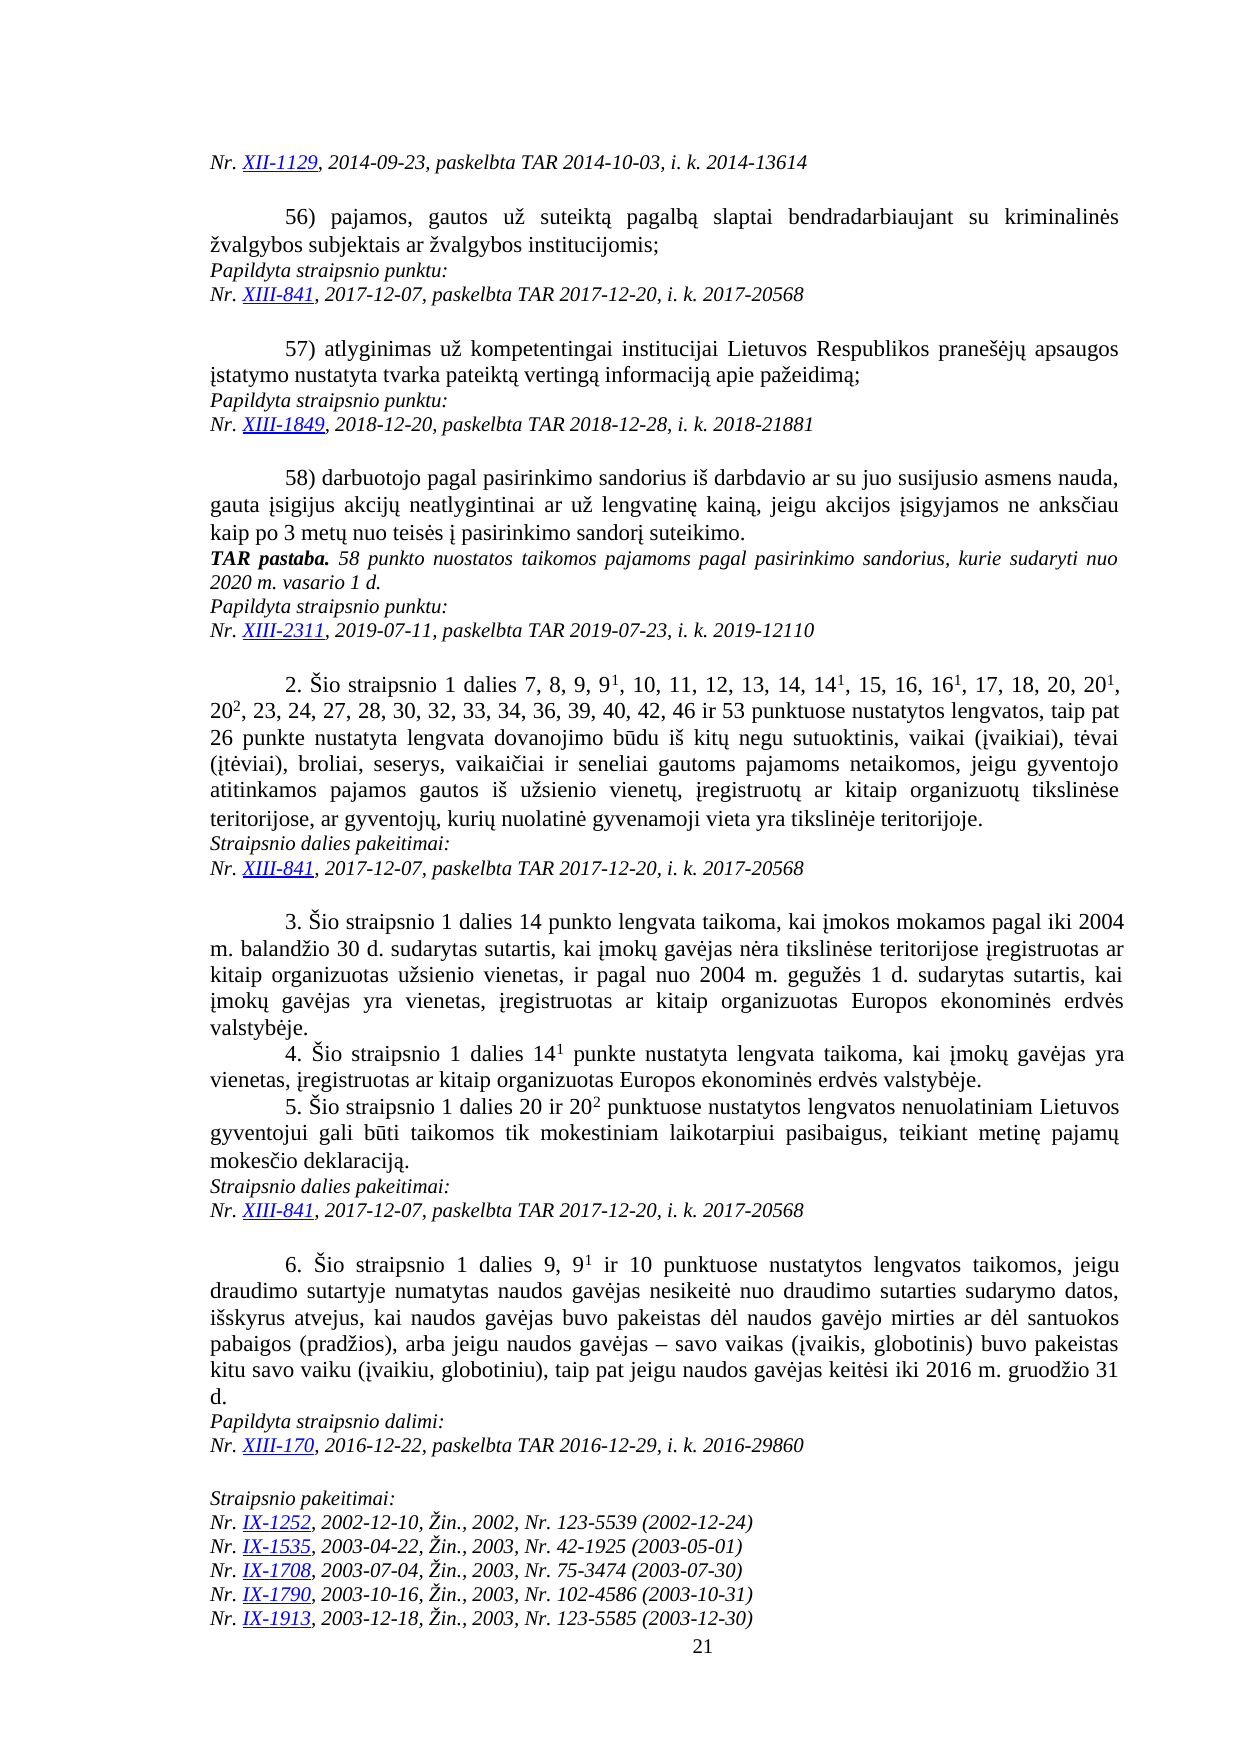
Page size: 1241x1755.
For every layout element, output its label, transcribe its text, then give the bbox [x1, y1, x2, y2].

text Nr. XIII-841, 2017-12-07, paskelbta TAR 2017-12-20, i. k. 2017-20568 [210, 1198, 1120, 1222]
text Nr. XIII-841, 2017-12-07, paskelbta TAR 2017-12-20, i. k. 2017-20568 [210, 855, 1120, 879]
text 3. Šio straipsnio 1 dalies 14 punkto lengvata taikoma, kai įmokos mokamos pagal iki 2004 m. balandžio 30 d. sudarytas sutartis, kai įmokų gavėjas nėra tikslinėse teritorijose įregistruotas ar kitaip organizuotas užsienio vienetas, ir pagal nuo 2004 m. gegužės 1 d. sudarytas sutartis, kai įmokų gavėjas yra vienetas, įregistruotas ar kitaip organizuotas Europos ekonominės erdvės valstybėje. [210, 908, 1126, 1040]
text 4. Šio straipsnio 1 dalies 141 punkte nustatyta lengvata taikoma, kai įmokų gavėjas yra vienetas, įregistruotas ar kitaip organizuotas Europos ekonominės erdvės valstybėje. [210, 1040, 1126, 1093]
text 57) atlyginimas už kompetentingai institucijai Lietuvos Respublikos pranešėjų apsaugos įstatymo nustatyta tvarka pateiktą vertingą informaciją apie pažeidimą; [210, 335, 1120, 387]
text Straipsnio pakeitimai: [210, 1486, 1126, 1510]
text Papildyta straipsnio punktu: [210, 594, 1120, 618]
text Nr. XII-1129, 2014-09-23, paskelbta TAR 2014-10-03, i. k. 2014-13614 [210, 150, 1120, 174]
text Straipsnio dalies pakeitimai: [210, 831, 1120, 855]
text 2. Šio straipsnio 1 dalies 7, 8, 9, 91, 10, 11, 12, 13, 14, 141, 15, 16, 161, 17, 18, 20, 201, 202, 23, 24, 27, 28, 30, 32, 33, 34, 36, 39, 40, 42, 46 ir 53 punktuose nustatytos lengvatos, taip pat 26 punkte nustatyta lengvata dovanojimo būdu iš kitų negu sutuoktinis, vaikai (įvaikiai), tėvai (įtėviai), broliai, seserys, vaikaičiai ir seneliai gautoms pajamoms netaikomos, jeigu gyventojo atitinkamos pajamos gautos iš užsienio vienetų, įregistruotų ar kitaip organizuotų tikslinėse teritorijose, ar gyventojų, kurių nuolatinė gyvenamoji vieta yra tikslinėje teritorijoje. [210, 671, 1120, 831]
text 56) pajamos, gautos už suteiktą pagalbą slaptai bendradarbiaujant su kriminalinės žvalgybos subjektais ar žvalgybos institucijomis; [210, 203, 1120, 258]
text 6. Šio straipsnio 1 dalies 9, 91 ir 10 punktuose nustatytos lengvatos taikomos, jeigu draudimo sutartyje numatytas naudos gavėjas nesikeitė nuo draudimo sutarties sudarymo datos, išskyrus atvejus, kai naudos gavėjas buvo pakeistas dėl naudos gavėjo mirties ar dėl santuokos pabaigos (pradžios), arba jeigu naudos gavėjas – savo vaikas (įvaikis, globotinis) buvo pakeistas kitu savo vaiku (įvaikiu, globotiniu), taip pat jeigu naudos gavėjas keitėsi iki 2016 m. gruodžio 31 d. [210, 1251, 1120, 1409]
text 5. Šio straipsnio 1 dalies 20 ir 202 punktuose nustatytos lengvatos nenuolatiniam Lietuvos gyventojui gali būti taikomos tik mokestiniam laikotarpiui pasibaigus, teikiant metinę pajamų mokesčio deklaraciją. [210, 1093, 1120, 1174]
text Papildyta straipsnio punktu: [210, 387, 1120, 412]
text Nr. IX-1535, 2003-04-22, Žin., 2003, Nr. 42-1925 (2003-05-01) [210, 1534, 1126, 1558]
text TAR pastaba. 58 punkto nuostatos taikomos pajamoms pagal pasirinkimo sandorius, kurie sudaryti nuo 2020 m. vasario 1 d. [210, 546, 1120, 594]
text Straipsnio dalies pakeitimai: [210, 1174, 1120, 1198]
text Nr. XIII-2311, 2019-07-11, paskelbta TAR 2019-07-23, i. k. 2019-12110 [210, 618, 1120, 642]
text Papildyta straipsnio dalimi: [210, 1409, 1120, 1433]
text Papildyta straipsnio punktu: [210, 258, 1120, 282]
text Nr. XIII-1849, 2018-12-20, paskelbta TAR 2018-12-28, i. k. 2018-21881 [210, 412, 1120, 436]
text Nr. XIII-170, 2016-12-22, paskelbta TAR 2016-12-29, i. k. 2016-29860 [210, 1433, 1120, 1457]
text Nr. XIII-841, 2017-12-07, paskelbta TAR 2017-12-20, i. k. 2017-20568 [210, 282, 1120, 306]
text 58) darbuotojo pagal pasirinkimo sandorius iš darbdavio ar su juo susijusio asmens nauda, gauta įsigijus akcijų neatlygintinai ar už lengvatinę kainą, jeigu akcijos įsigyjamos ne anksčiau kaip po 3 metų nuo teisės į pasirinkimo sandorį suteikimo. [210, 464, 1120, 546]
text Nr. IX-1790, 2003-10-16, Žin., 2003, Nr. 102-4586 (2003-10-31) [210, 1582, 1126, 1606]
text Nr. IX-1708, 2003-07-04, Žin., 2003, Nr. 75-3474 (2003-07-30) [210, 1558, 1126, 1582]
text Nr. IX-1252, 2002-12-10, Žin., 2002, Nr. 123-5539 (2002-12-24) [210, 1510, 1126, 1534]
text Nr. IX-1913, 2003-12-18, Žin., 2003, Nr. 123-5585 (2003-12-30) [210, 1606, 1126, 1630]
